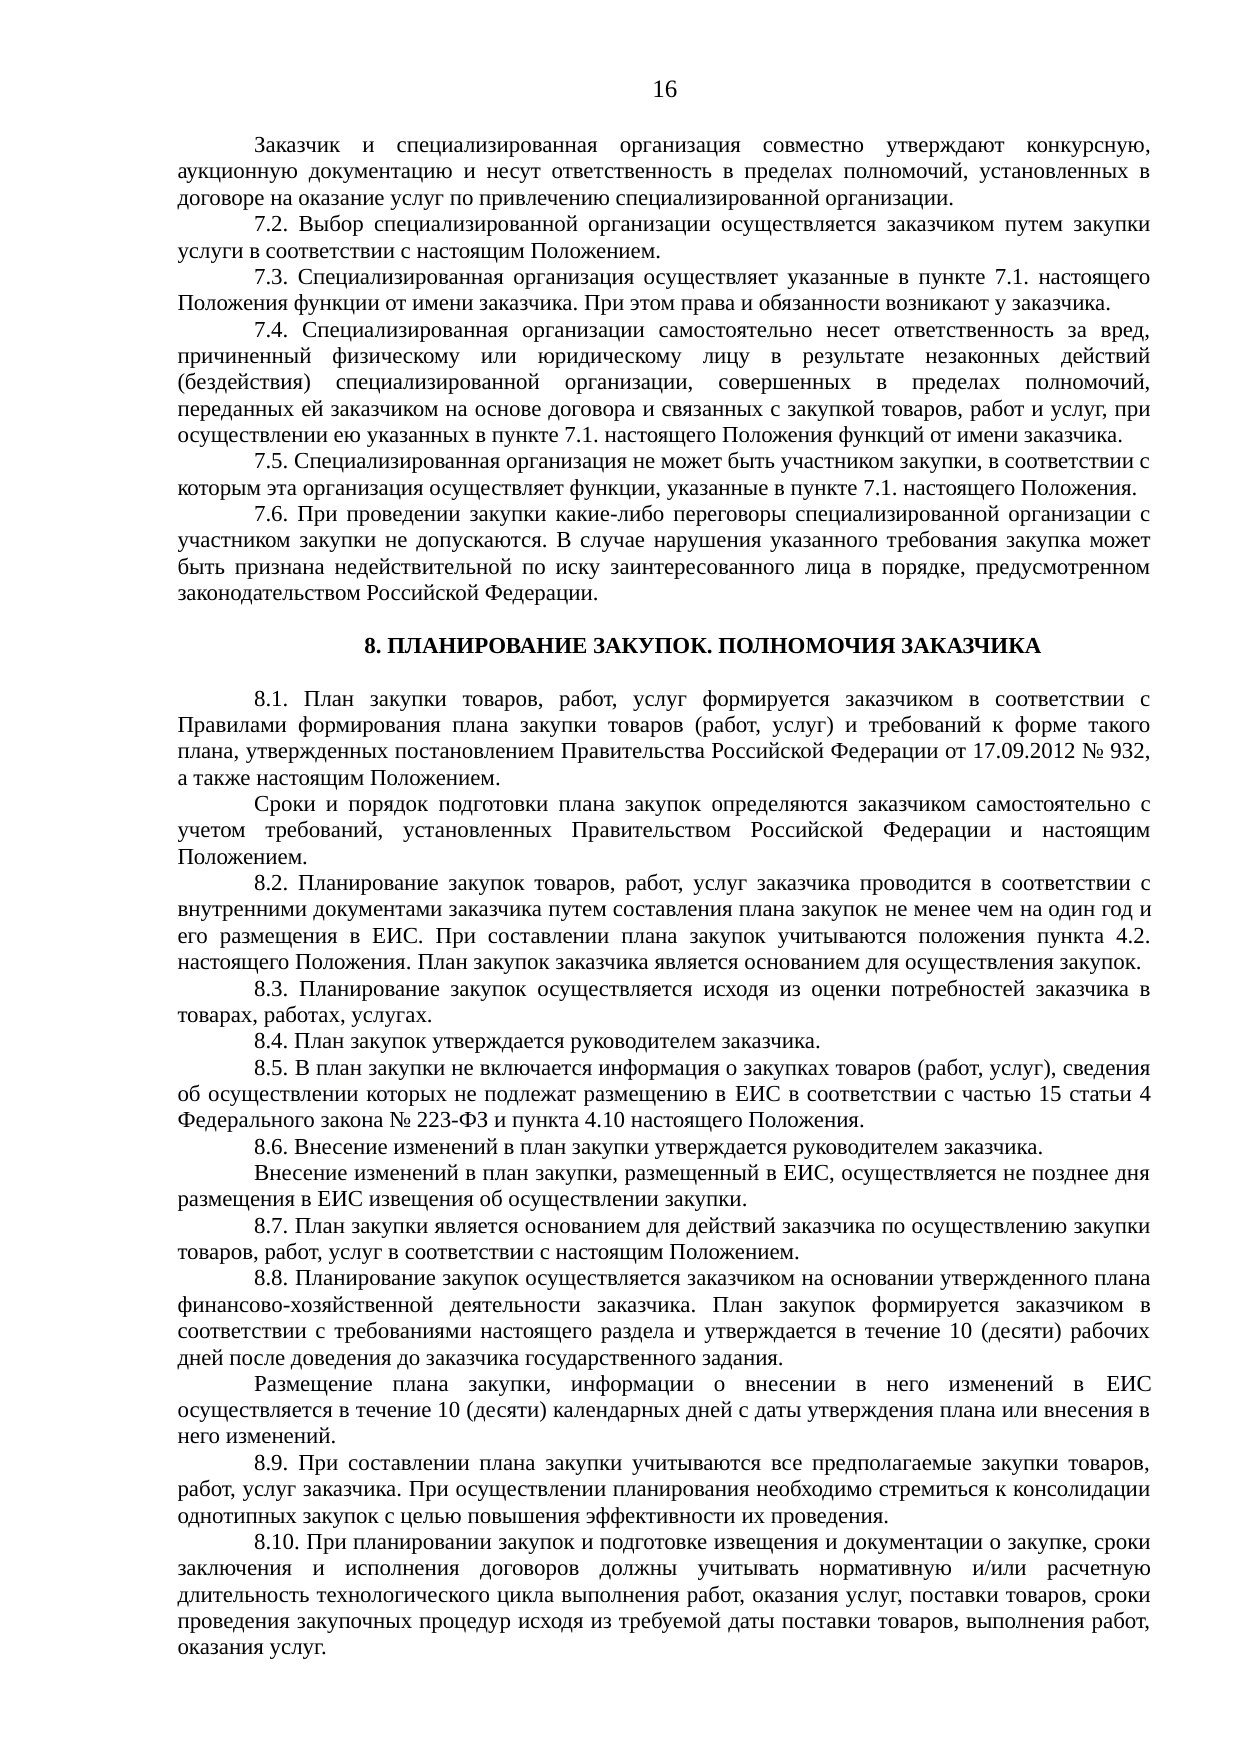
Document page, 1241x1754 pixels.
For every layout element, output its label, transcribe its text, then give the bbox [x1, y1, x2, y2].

text Сроки и порядок подготовки плана закупок определяются заказчиком самостоятельно с учетом требований, установленных Правительством Российской Федерации и настоящим Положением. [177, 790, 1152, 869]
text 8.3. Планирование закупок осуществляется исходя из оценки потребностей заказчика в товарах, работах, услугах. [177, 974, 1152, 1027]
text 7.2. Выбор специализированной организации осуществляется заказчиком путем закупки услуги в соответствии с настоящим Положением. [177, 210, 1152, 263]
text Размещение плана закупки, информации о внесении в него изменений в ЕИС осуществляется в течение 10 (десяти) календарных дней с даты утверждения плана или внесения в него изменений. [177, 1370, 1152, 1449]
text 8.9. При составлении плана закупки учитываются все предполагаемые закупки товаров, работ, услуг заказчика. При осуществлении планирования необходимо стремиться к консолидации однотипных закупок с целью повышения эффективности их проведения. [177, 1449, 1152, 1528]
text Внесение изменений в план закупки, размещенный в ЕИС, осуществляется не позднее дня размещения в ЕИС извещения об осуществлении закупки. [177, 1159, 1152, 1212]
text 7.5. Специализированная организация не может быть участником закупки, в соответствии с которым эта организация осуществляет функции, указанные в пункте 7.1. настоящего Положения. [177, 447, 1152, 500]
text 7.3. Специализированная организация осуществляет указанные в пункте 7.1. настоящего Положения функции от имени заказчика. При этом права и обязанности возникают у заказчика. [177, 263, 1152, 316]
text Заказчик и специализированная организация совместно утверждают конкурсную, аукционную документацию и несут ответственность в пределах полномочий, установленных в договоре на оказание услуг по привлечению специализированной организации. [177, 131, 1152, 210]
text 8. ПЛАНИРОВАНИЕ ЗАКУПОК. ПОЛНОМОЧИЯ ЗАКАЗЧИКА [177, 632, 1152, 658]
text 7.6. При проведении закупки какие-либо переговоры специализированной организации с участником закупки не допускаются. В случае нарушения указанного требования закупка может быть признана недействительной по иску заинтересованного лица в порядке, предусмотренном законодательством Российской Федерации. [177, 500, 1152, 606]
text 8.10. При планировании закупок и подготовке извещения и документации о закупке, сроки заключения и исполнения договоров должны учитывать нормативную и/или расчетную длительность технологического цикла выполнения работ, оказания услуг, поставки товаров, сроки проведения закупочных процедур исходя из требуемой даты поставки товаров, выполнения работ, оказания услуг. [177, 1528, 1152, 1660]
text 8.4. План закупок утверждается руководителем заказчика. [177, 1027, 1152, 1054]
text 8.7. План закупки является основанием для действий заказчика по осуществлению закупки товаров, работ, услуг в соответствии с настоящим Положением. [177, 1212, 1152, 1264]
text 8.1. План закупки товаров, работ, услуг формируется заказчиком в соответствии с Правилами формирования плана закупки товаров (работ, услуг) и требований к форме такого плана, утвержденных постановлением Правительства Российской Федерации от 17.09.2012 № 932, а также настоящим Положением. [177, 685, 1152, 790]
text 8.2. Планирование закупок товаров, работ, услуг заказчика проводится в соответствии с внутренними документами заказчика путем составления плана закупок не менее чем на один год и его размещения в ЕИС. При составлении плана закупок учитываются положения пункта 4.2. настоящего Положения. План закупок заказчика является основанием для осуществления закупок. [177, 869, 1152, 974]
text 8.8. Планирование закупок осуществляется заказчиком на основании утвержденного плана финансово-хозяйственной деятельности заказчика. План закупок формируется заказчиком в соответствии с требованиями настоящего раздела и утверждается в течение 10 (десяти) рабочих дней после доведения до заказчика государственного задания. [177, 1264, 1152, 1370]
text 7.4. Специализированная организации самостоятельно несет ответственность за вред, причиненный физическому или юридическому лицу в результате незаконных действий (бездействия) специализированной организации, совершенных в пределах полномочий, переданных ей заказчиком на основе договора и связанных с закупкой товаров, работ и услуг, при осуществлении ею указанных в пункте 7.1. настоящего Положения функций от имени заказчика. [177, 316, 1152, 447]
text 8.5. В план закупки не включается информация о закупках товаров (работ, услуг), сведения об осуществлении которых не подлежат размещению в ЕИС в соответствии с частью 15 статьи 4 Федерального закона № 223-ФЗ и пункта 4.10 настоящего Положения. [177, 1054, 1152, 1133]
text 8.6. Внесение изменений в план закупки утверждается руководителем заказчика. [177, 1133, 1152, 1159]
